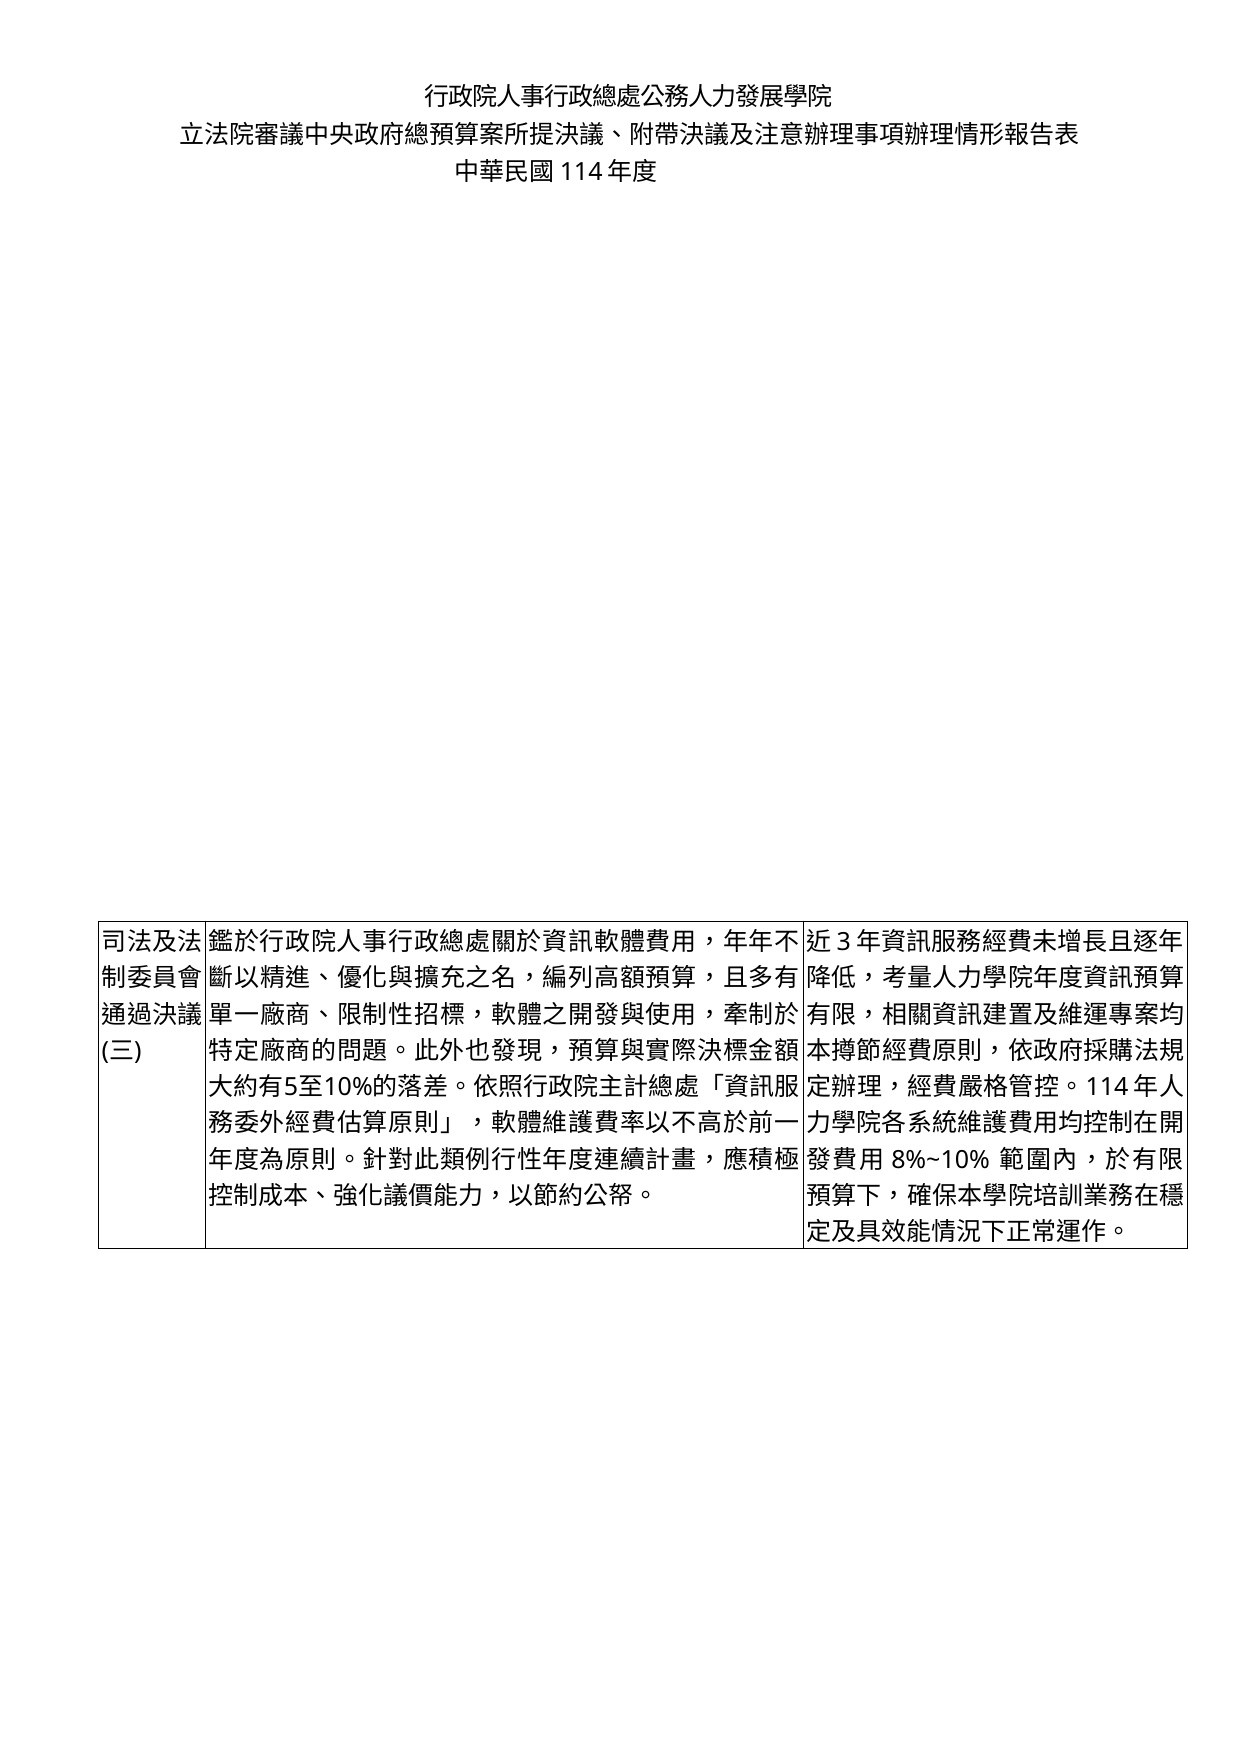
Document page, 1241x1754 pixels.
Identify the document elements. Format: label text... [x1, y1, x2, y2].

table_cell 近3年資訊服務經費未增長且逐年降低，考量人力學院年度資訊預算有限，相關資訊建置及維運專案均本撙節經費原則，依政府採購法規定辦理，經費嚴格管控。114年人力學院各系統維護費用均控制在開發費用8%~10% 範圍內，於有限預算下，確保本學院培訓業務在穩定及具效能情況下正常運作。 [804, 922, 1187, 1248]
table_cell 鑑於行政院人事行政總處關於資訊軟體費用，年年不斷以精進、優化與擴充之名，編列高額預算，且多有單一廠商、限制性招標，軟體之開發與使用，牽制於特定廠商的問題。此外也發現，預算與實際決標金額大約有5至10%的落差。依照行政院主計總處「資訊服務委外經費估算原則」，軟體維護費率以不高於前一年度為原則。針對此類例行性年度連續計畫，應積極控制成本、強化議價能力，以節約公帑。 [206, 922, 803, 1248]
table_cell 司法及法制委員會通過決議(三) [99, 922, 205, 1248]
